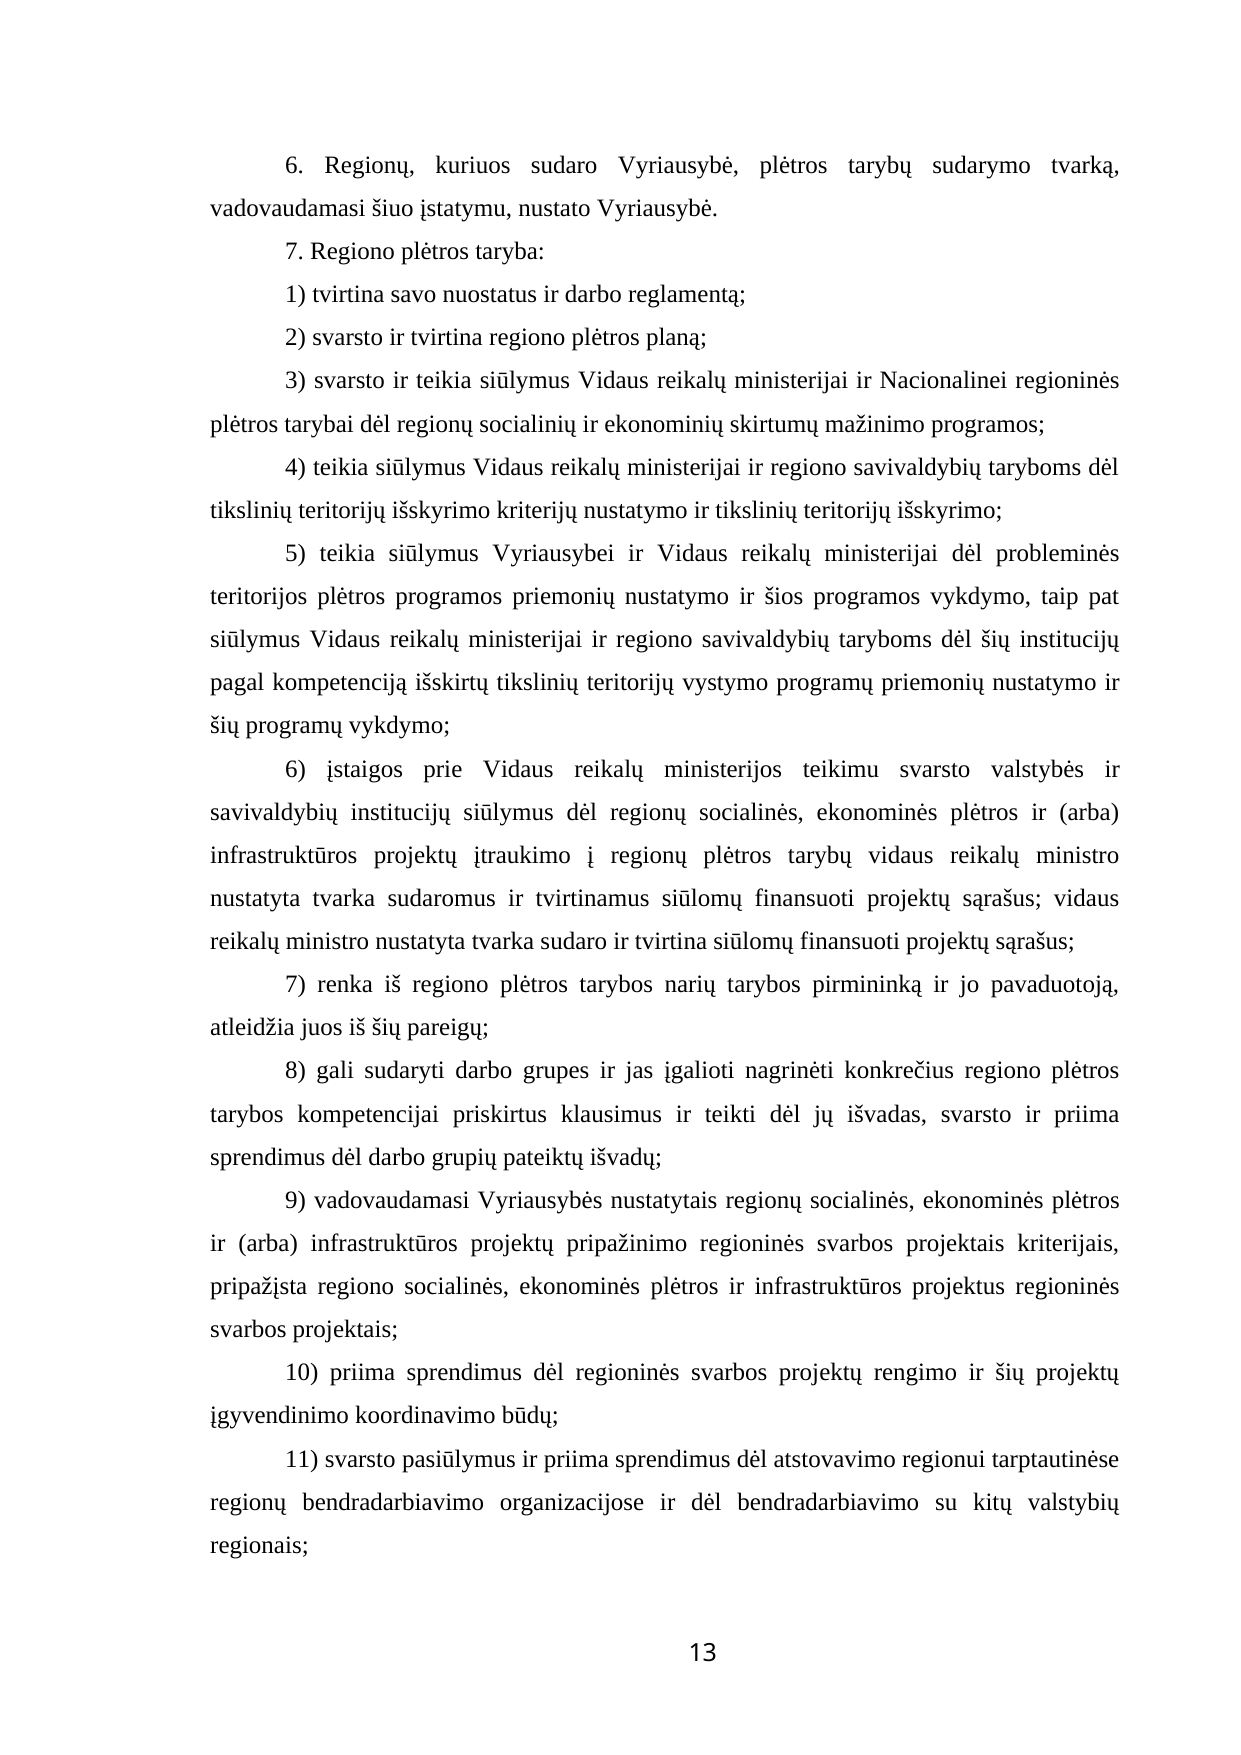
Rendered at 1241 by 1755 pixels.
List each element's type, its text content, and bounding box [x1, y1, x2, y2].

text 3) svarsto ir teikia siūlymus Vidaus reikalų ministerijai ir Nacionalinei regioninės plėtros tarybai dėl regionų socialinių ir ekonominių skirtumų mažinimo programos; [210, 366, 1120, 437]
text 11) svarsto pasiūlymus ir priima sprendimus dėl atstovavimo regionui tarptautinėse regionų bendradarbiavimo organizacijose ir dėl bendradarbiavimo su kitų valstybių regionais; [210, 1444, 1120, 1559]
text 7) renka iš regiono plėtros tarybos narių tarybos pirmininką ir jo pavaduotoją, atleidžia juos iš šių pareigų; [210, 969, 1120, 1041]
text 8) gali sudaryti darbo grupes ir jas įgalioti nagrinėti konkrečius regiono plėtros tarybos kompetencijai priskirtus klausimus ir teikti dėl jų išvadas, svarsto ir priima sprendimus dėl darbo grupių pateiktų išvadų; [210, 1056, 1120, 1171]
text 4) teikia siūlymus Vidaus reikalų ministerijai ir regiono savivaldybių taryboms dėl tikslinių teritorijų išskyrimo kriterijų nustatymo ir tikslinių teritorijų išskyrimo; [210, 452, 1120, 524]
text 2) svarsto ir tvirtina regiono plėtros planą; [210, 322, 1120, 351]
text 1) tvirtina savo nuostatus ir darbo reglamentą; [210, 279, 1120, 308]
text 7. Regiono plėtros taryba: [210, 236, 1120, 265]
text 10) priima sprendimus dėl regioninės svarbos projektų rengimo ir šių projektų įgyvendinimo koordinavimo būdų; [210, 1357, 1120, 1429]
text 6) įstaigos prie Vidaus reikalų ministerijos teikimu svarsto valstybės ir savivaldybių institucijų siūlymus dėl regionų socialinės, ekonominės plėtros ir (arba) infrastruktūros projektų įtraukimo į regionų plėtros tarybų vidaus reikalų ministro nustatyta tvarka sudaromus ir tvirtinamus siūlomų finansuoti projektų sąrašus; vidaus reikalų ministro nustatyta tvarka sudaro ir tvirtina siūlomų finansuoti projektų sąrašus; [210, 754, 1120, 955]
text 6. Regionų, kuriuos sudaro Vyriausybė, plėtros tarybų sudarymo tvarką, vadovaudamasi šiuo įstatymu, nustato Vyriausybė. [210, 150, 1120, 222]
text 9) vadovaudamasi Vyriausybės nustatytais regionų socialinės, ekonominės plėtros ir (arba) infrastruktūros projektų pripažinimo regioninės svarbos projektais kriterijais, pripažįsta regiono socialinės, ekonominės plėtros ir infrastruktūros projektus regioninės svarbos projektais; [210, 1185, 1120, 1343]
text 5) teikia siūlymus Vyriausybei ir Vidaus reikalų ministerijai dėl probleminės teritorijos plėtros programos priemonių nustatymo ir šios programos vykdymo, taip pat siūlymus Vidaus reikalų ministerijai ir regiono savivaldybių taryboms dėl šių institucijų pagal kompetenciją išskirtų tikslinių teritorijų vystymo programų priemonių nustatymo ir šių programų vykdymo; [210, 538, 1120, 739]
